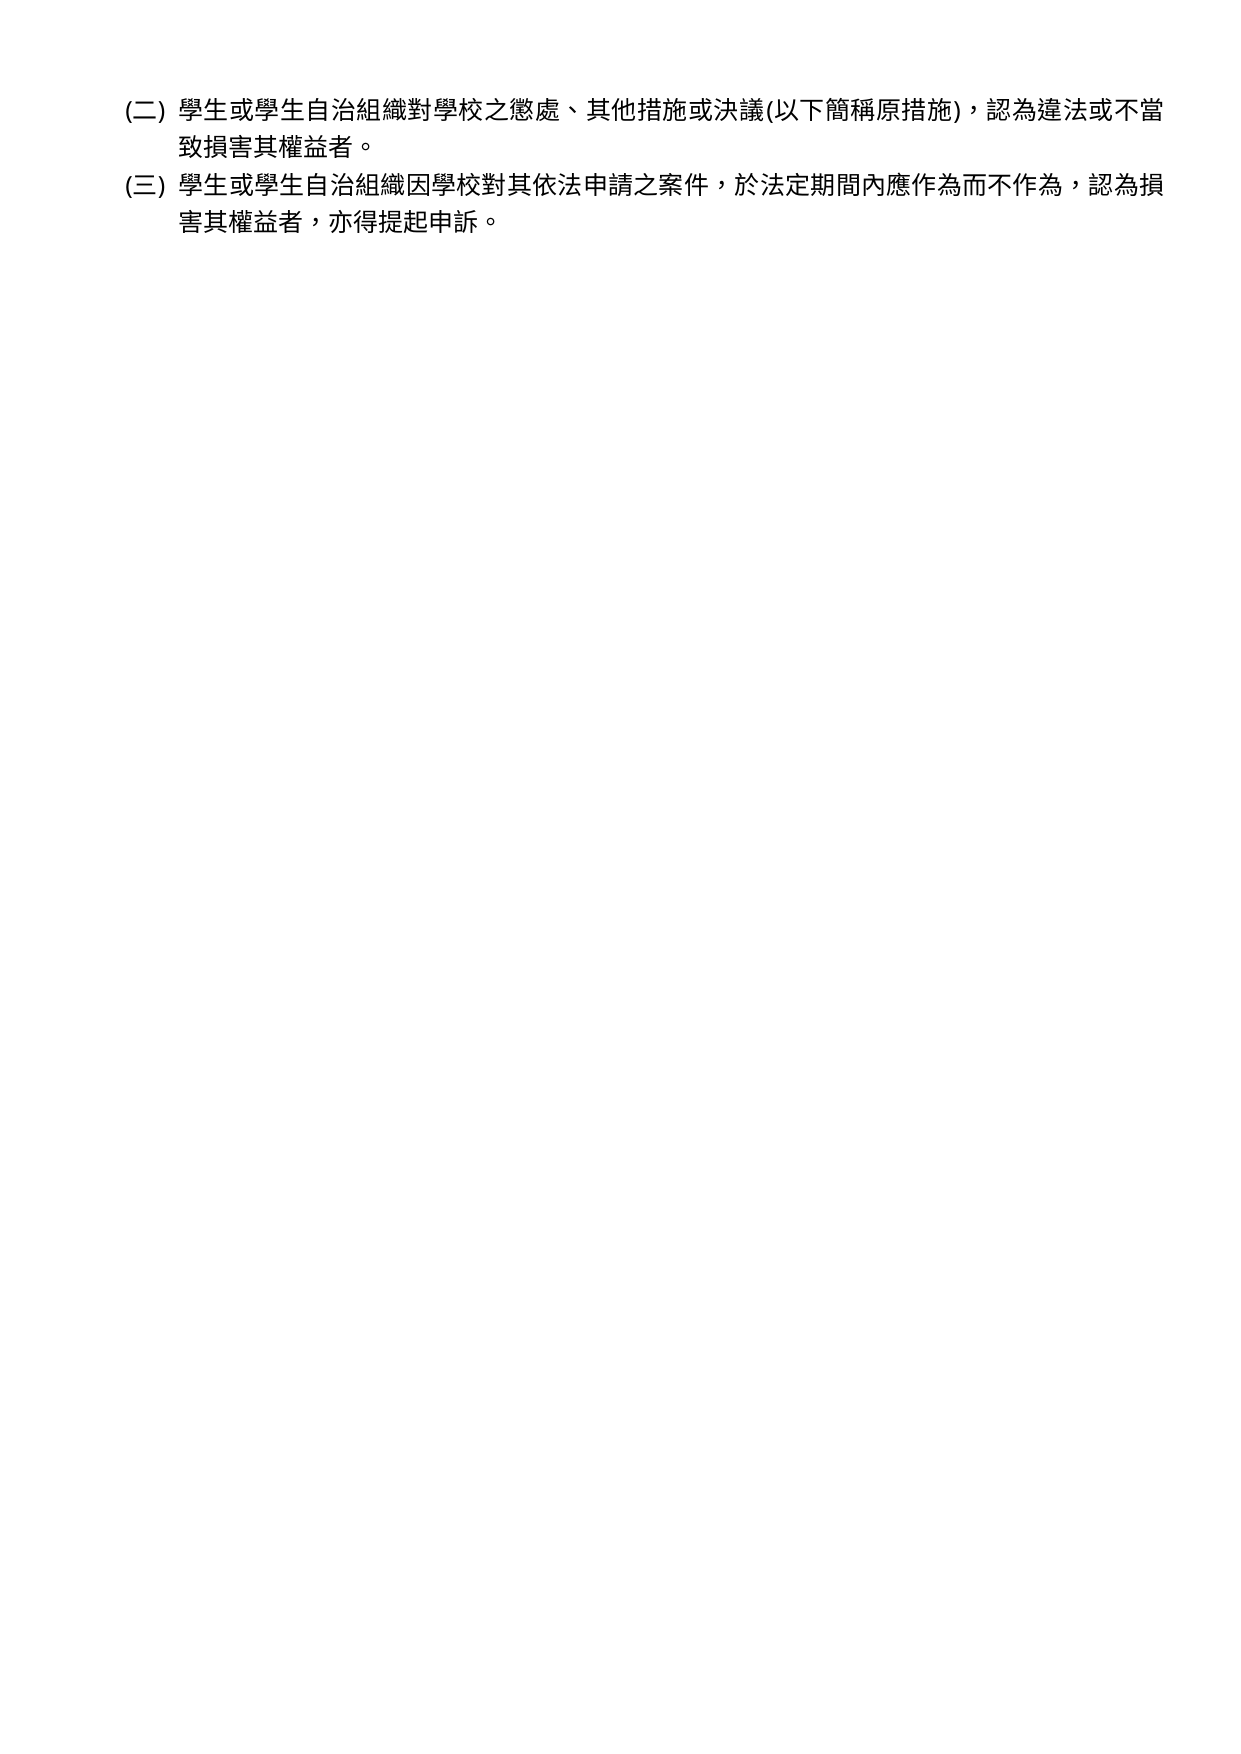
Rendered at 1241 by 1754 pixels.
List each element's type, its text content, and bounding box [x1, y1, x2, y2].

list 學生或學生自治組織對學校之懲處、其他措施或決議(以下簡稱原措施)，認為違法或不當致損害其權益者。 [125, 89, 1165, 164]
list 學生或學生自治組織因學校對其依法申請之案件，於法定期間內應作為而不作為，認為損害其權益者，亦得提起申訴。 [125, 164, 1165, 239]
